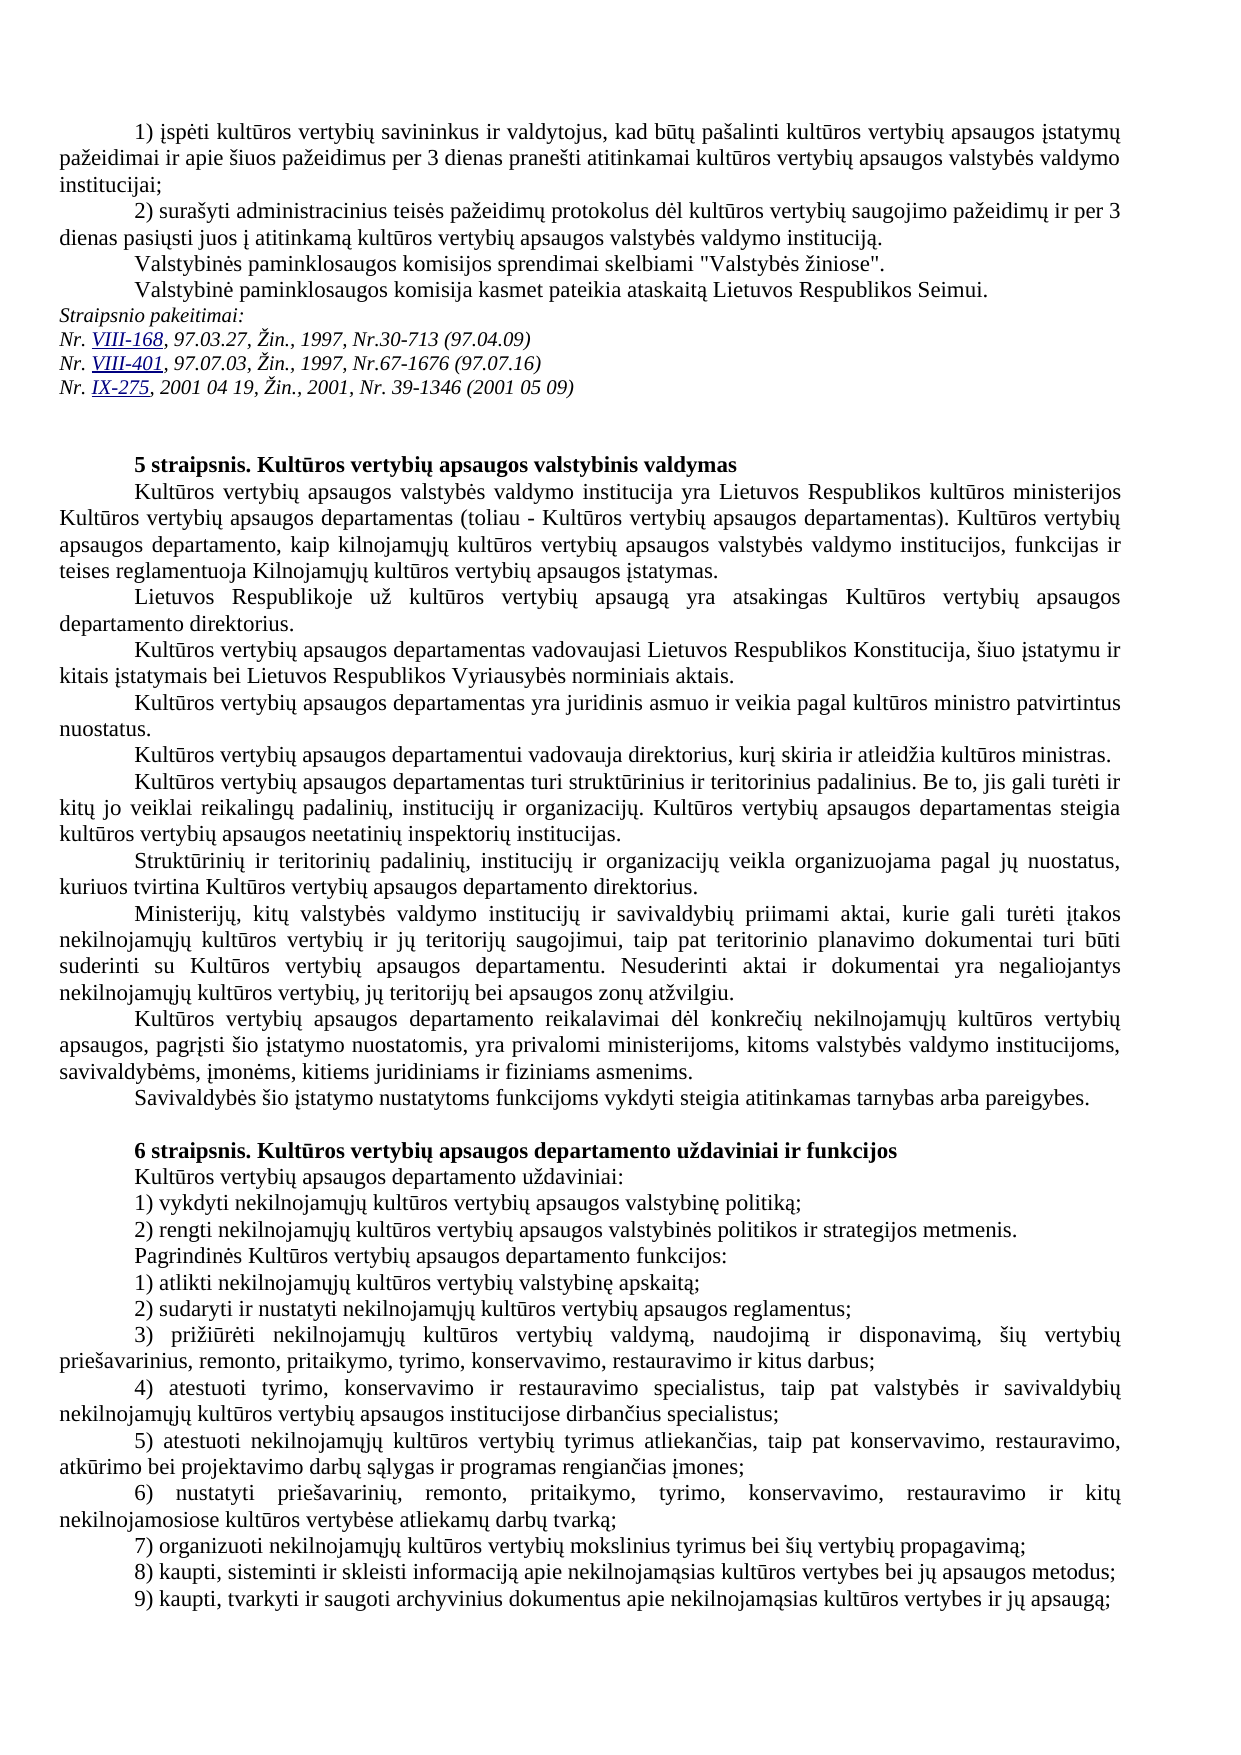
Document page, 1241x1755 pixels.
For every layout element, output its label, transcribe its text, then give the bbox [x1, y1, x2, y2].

text 8) kaupti, sisteminti ir skleisti informaciją apie nekilnojamąsias kultūros vertybes bei jų apsaugos metodus; [59, 1558, 1122, 1585]
text 2) rengti nekilnojamųjų kultūros vertybių apsaugos valstybinės politikos ir strategijos metmenis. [59, 1216, 1122, 1242]
text Savivaldybės šio įstatymo nustatytoms funkcijoms vykdyti steigia atitinkamas tarnybas arba pareigybes. [59, 1084, 1122, 1110]
text 6 straipsnis. Kultūros vertybių apsaugos departamento uždaviniai ir funkcijos [59, 1137, 1122, 1163]
text Lietuvos Respublikoje už kultūros vertybių apsaugą yra atsakingas Kultūros vertybių apsaugos departamento direktorius. [59, 583, 1122, 636]
text Kultūros vertybių apsaugos departamento reikalavimai dėl konkrečių nekilnojamųjų kultūros vertybių apsaugos, pagrįsti šio įstatymo nuostatomis, yra privalomi ministerijoms, kitoms valstybės valdymo institucijoms, savivaldybėms, įmonėms, kitiems juridiniams ir fiziniams asmenims. [59, 1005, 1122, 1084]
text 1) atlikti nekilnojamųjų kultūros vertybių valstybinę apskaitą; [59, 1268, 1122, 1295]
text Nr. VIII-401, 97.07.03, Žin., 1997, Nr.67-1676 (97.07.16) [59, 351, 1122, 375]
text 1) vykdyti nekilnojamųjų kultūros vertybių apsaugos valstybinę politiką; [59, 1189, 1122, 1216]
text 7) organizuoti nekilnojamųjų kultūros vertybių mokslinius tyrimus bei šių vertybių propagavimą; [59, 1532, 1122, 1558]
text Nr. IX-275, 2001 04 19, Žin., 2001, Nr. 39-1346 (2001 05 09) [59, 375, 1122, 399]
text Nr. VIII-168, 97.03.27, Žin., 1997, Nr.30-713 (97.04.09) [59, 327, 1122, 351]
text 5 straipsnis. Kultūros vertybių apsaugos valstybinis valdymas [59, 452, 1122, 478]
text 6) nustatyti priešavarinių, remonto, pritaikymo, tyrimo, konservavimo, restauravimo ir kitų nekilnojamosiose kultūros vertybėse atliekamų darbų tvarką; [59, 1479, 1122, 1532]
text Straipsnio pakeitimai: [59, 303, 1122, 327]
text 4) atestuoti tyrimo, konservavimo ir restauravimo specialistus, taip pat valstybės ir savivaldybių nekilnojamųjų kultūros vertybių apsaugos institucijose dirbančius specialistus; [59, 1374, 1122, 1427]
text Kultūros vertybių apsaugos departamentas yra juridinis asmuo ir veikia pagal kultūros ministro patvirtintus nuostatus. [59, 689, 1122, 741]
text 1) įspėti kultūros vertybių savininkus ir valdytojus, kad būtų pašalinti kultūros vertybių apsaugos įstatymų pažeidimai ir apie šiuos pažeidimus per 3 dienas pranešti atitinkamai kultūros vertybių apsaugos valstybės valdymo institucijai; [59, 118, 1122, 197]
text 5) atestuoti nekilnojamųjų kultūros vertybių tyrimus atliekančias, taip pat konservavimo, restauravimo, atkūrimo bei projektavimo darbų sąlygas ir programas rengiančias įmones; [59, 1427, 1122, 1479]
text Valstybinės paminklosaugos komisijos sprendimai skelbiami "Valstybės žiniose". [59, 250, 1122, 276]
text Pagrindinės Kultūros vertybių apsaugos departamento funkcijos: [59, 1242, 1122, 1268]
text Kultūros vertybių apsaugos departamentas turi struktūrinius ir teritorinius padalinius. Be to, jis gali turėti ir kitų jo veiklai reikalingų padalinių, institucijų ir organizacijų. Kultūros vertybių apsaugos departamentas steigia kultūros vertybių apsaugos neetatinių inspektorių institucijas. [59, 768, 1122, 847]
text 9) kaupti, tvarkyti ir saugoti archyvinius dokumentus apie nekilnojamąsias kultūros vertybes ir jų apsaugą; [59, 1585, 1122, 1611]
text 2) sudaryti ir nustatyti nekilnojamųjų kultūros vertybių apsaugos reglamentus; [59, 1295, 1122, 1321]
text Kultūros vertybių apsaugos departamento uždaviniai: [59, 1163, 1122, 1189]
text Kultūros vertybių apsaugos valstybės valdymo institucija yra Lietuvos Respublikos kultūros ministerijos Kultūros vertybių apsaugos departamentas (toliau - Kultūros vertybių apsaugos departamentas). Kultūros vertybių apsaugos departamento, kaip kilnojamųjų kultūros vertybių apsaugos valstybės valdymo institucijos, funkcijas ir teises reglamentuoja Kilnojamųjų kultūros vertybių apsaugos įstatymas. [59, 478, 1122, 583]
text Kultūros vertybių apsaugos departamentui vadovauja direktorius, kurį skiria ir atleidžia kultūros ministras. [59, 741, 1122, 768]
text 3) prižiūrėti nekilnojamųjų kultūros vertybių valdymą, naudojimą ir disponavimą, šių vertybių priešavarinius, remonto, pritaikymo, tyrimo, konservavimo, restauravimo ir kitus darbus; [59, 1321, 1122, 1374]
text Struktūrinių ir teritorinių padalinių, institucijų ir organizacijų veikla organizuojama pagal jų nuostatus, kuriuos tvirtina Kultūros vertybių apsaugos departamento direktorius. [59, 847, 1122, 899]
text Kultūros vertybių apsaugos departamentas vadovaujasi Lietuvos Respublikos Konstitucija, šiuo įstatymu ir kitais įstatymais bei Lietuvos Respublikos Vyriausybės norminiais aktais. [59, 636, 1122, 689]
text Ministerijų, kitų valstybės valdymo institucijų ir savivaldybių priimami aktai, kurie gali turėti įtakos nekilnojamųjų kultūros vertybių ir jų teritorijų saugojimui, taip pat teritorinio planavimo dokumentai turi būti suderinti su Kultūros vertybių apsaugos departamentu. Nesuderinti aktai ir dokumentai yra negaliojantys nekilnojamųjų kultūros vertybių, jų teritorijų bei apsaugos zonų atžvilgiu. [59, 899, 1122, 1005]
text 2) surašyti administracinius teisės pažeidimų protokolus dėl kultūros vertybių saugojimo pažeidimų ir per 3 dienas pasiųsti juos į atitinkamą kultūros vertybių apsaugos valstybės valdymo instituciją. [59, 197, 1122, 250]
text Valstybinė paminklosaugos komisija kasmet pateikia ataskaitą Lietuvos Respublikos Seimui. [59, 276, 1122, 303]
